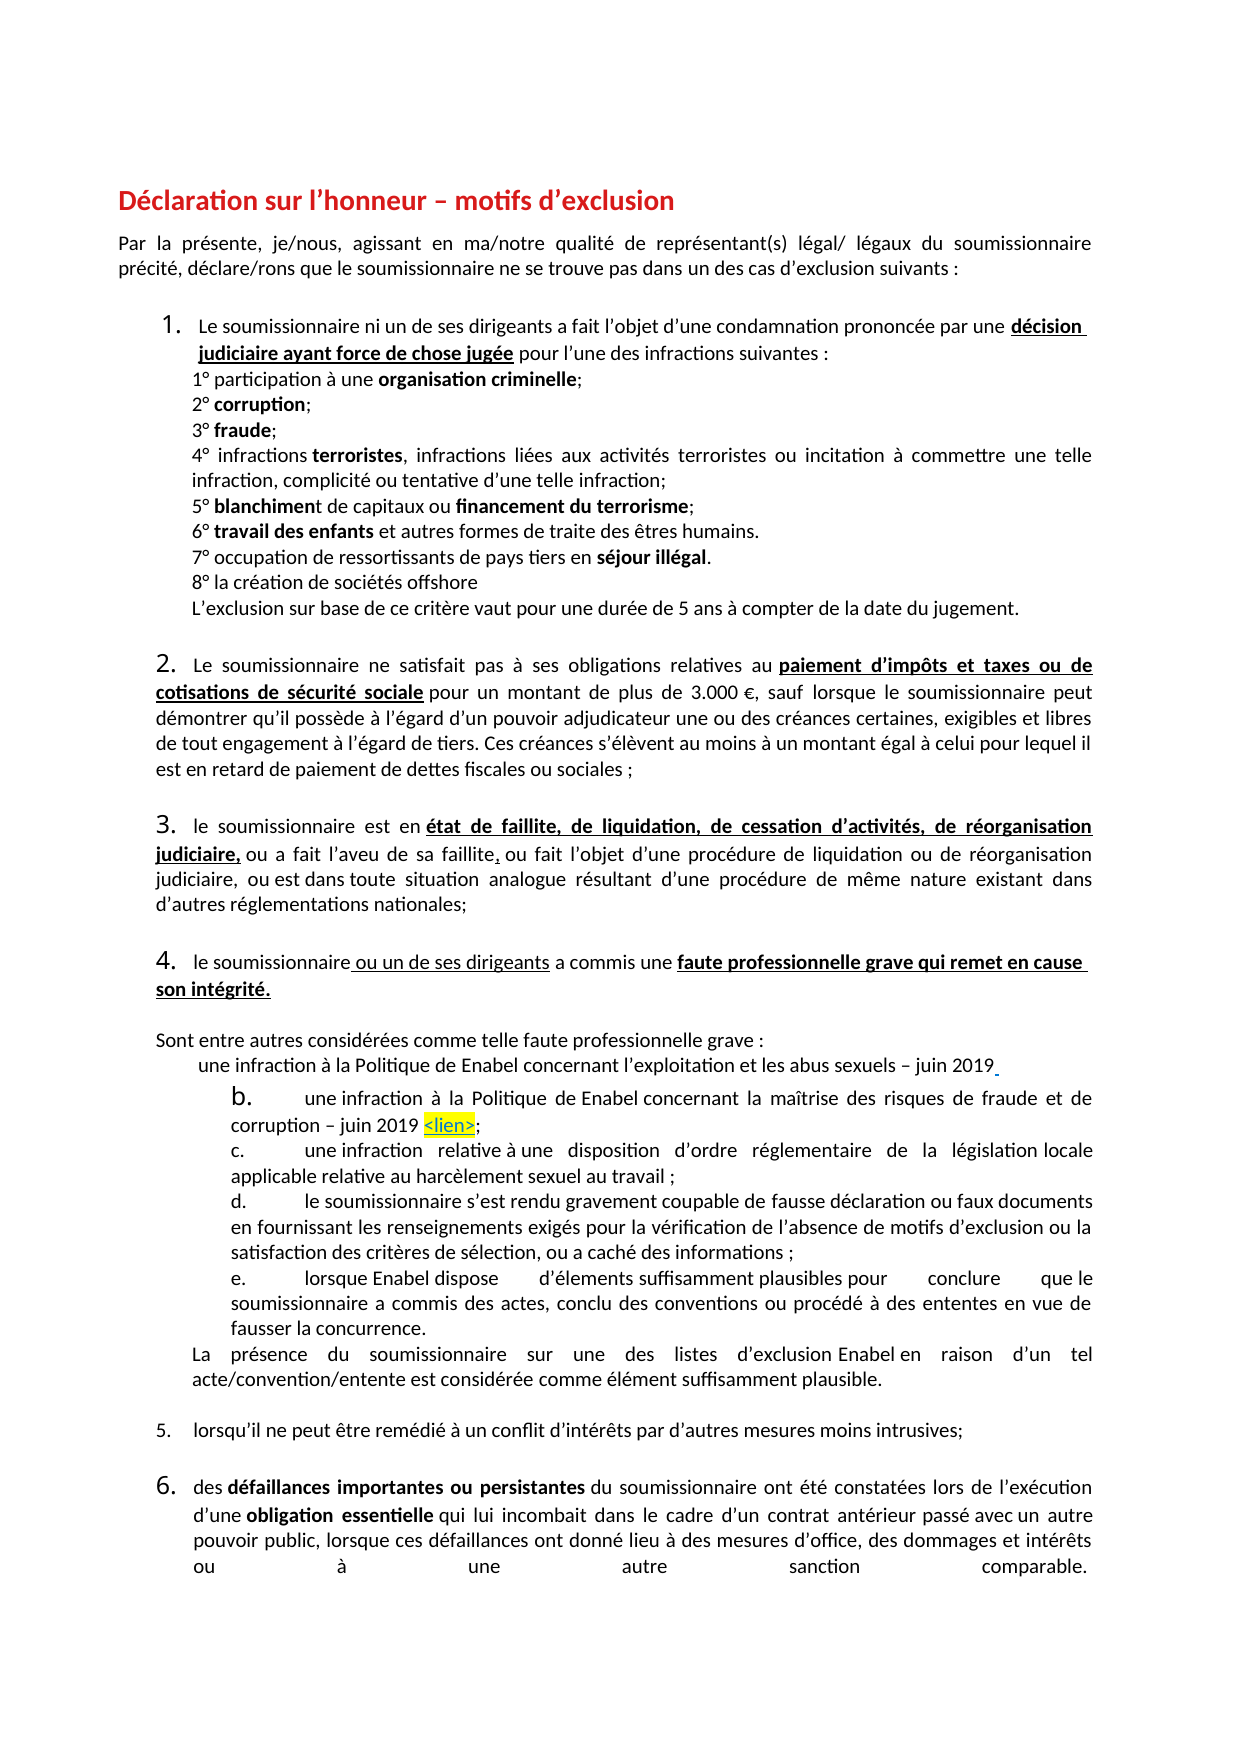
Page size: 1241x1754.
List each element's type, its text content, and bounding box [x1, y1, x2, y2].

text 1° participation à une organisation criminelle; [118, 366, 1093, 391]
text 3° fraude; [118, 417, 1093, 442]
text 4° infractions terroristes, infractions liées aux activités terroristes ou incitation à commettre une telle infraction, complicité ou tentative d’une telle infraction; [192, 442, 1093, 493]
list Le soumissionnaire ni un de ses dirigeants a fait l’objet d’une condamnation prononcée par une décision judiciaire ayant force de chose jugée pour l’une des infractions suivantes : [161, 306, 1093, 366]
list le soumissionnaire s’est rendu gravement coupable de fausse déclaration ou faux documents en fournissant les renseignements exigés pour la vérification de l’absence de motifs d’exclusion ou la satisfaction des critères de sélection, ou a caché des informations ; [231, 1188, 1093, 1265]
subtitle Déclaration sur l’honneur – motifs d’exclusion [118, 182, 1093, 218]
text L’exclusion sur base de ce critère vaut pour une durée de 5 ans à compter de la date du jugement. [192, 595, 1093, 620]
list Le soumissionnaire ne satisfait pas à ses obligations relatives au paiement d’impôts et taxes ou de cotisations de sécurité sociale pour un montant de plus de 3.000 €, sauf lorsque le soumissionnaire peut démontrer qu’il possède à l’égard d’un pouvoir adjudicateur une ou des créances certaines, exigibles et libres de tout engagement à l’égard de tiers. Ces créances s’élèvent au moins à un montant égal à celui pour lequel il est en retard de paiement de dettes fiscales ou sociales ; [156, 646, 1093, 781]
text Par la présente, je/nous, agissant en ma/notre qualité de représentant(s) légal/ légaux du soumissionnaire précité, déclare/rons que le soumissionnaire ne se trouve pas dans un des cas d’exclusion suivants : [118, 230, 1093, 281]
list le soumissionnaire ou un de ses dirigeants a commis une faute professionnelle grave qui remet en cause son intégrité. Sont entre autres considérées comme telle faute professionnelle grave : [156, 942, 1093, 1053]
text 5° blanchiment de capitaux ou financement du terrorisme; [118, 493, 1093, 518]
list une infraction à la Politique de Enabel concernant la maîtrise des risques de fraude et de corruption – juin 2019 <lien>; [231, 1078, 1093, 1138]
text La présence du soumissionnaire sur une des listes d’exclusion Enabel en raison d’un tel acte/convention/entente est considérée comme élément suffisamment plausible. [192, 1341, 1093, 1392]
list une infraction relative à une disposition d’ordre réglementaire de la législation locale applicable relative au harcèlement sexuel au travail ; [231, 1138, 1093, 1188]
list lorsque Enabel dispose d’élements suffisamment plausibles pour conclure que le soumissionnaire a commis des actes, conclu des conventions ou procédé à des ententes en vue de fausser la concurrence. [231, 1265, 1093, 1341]
text 8° la création de sociétés offshore [192, 569, 1093, 595]
list le soumissionnaire est en état de faillite, de liquidation, de cessation d’activités, de réorganisation judiciaire, ou a fait l’aveu de sa faillite, ou fait l’objet d’une procédure de liquidation ou de réorganisation judiciaire, ou est dans toute situation analogue résultant d’une procédure de même nature existant dans d’autres réglementations nationales; [156, 807, 1093, 917]
text 6° travail des enfants et autres formes de traite des êtres humains. [118, 518, 1093, 544]
text une infraction à la Politique de Enabel concernant l’exploitation et les abus sexuels – juin 2019 [193, 1053, 1093, 1078]
list des défaillances importantes ou persistantes du soumissionnaire ont été constatées lors de l’exécution d’une obligation essentielle qui lui incombait dans le cadre d’un contrat antérieur passé avec un autre pouvoir public, lorsque ces défaillances ont donné lieu à des mesures d’office, des dommages et intérêts ou à une autre sanction comparable. [156, 1468, 1093, 1578]
text 2° corruption; [118, 391, 1093, 417]
text 7° occupation de ressortissants de pays tiers en séjour illégal. [118, 544, 1093, 569]
list lorsqu’il ne peut être remédié à un conflit d’intérêts par d’autres mesures moins intrusives; [156, 1417, 1093, 1443]
